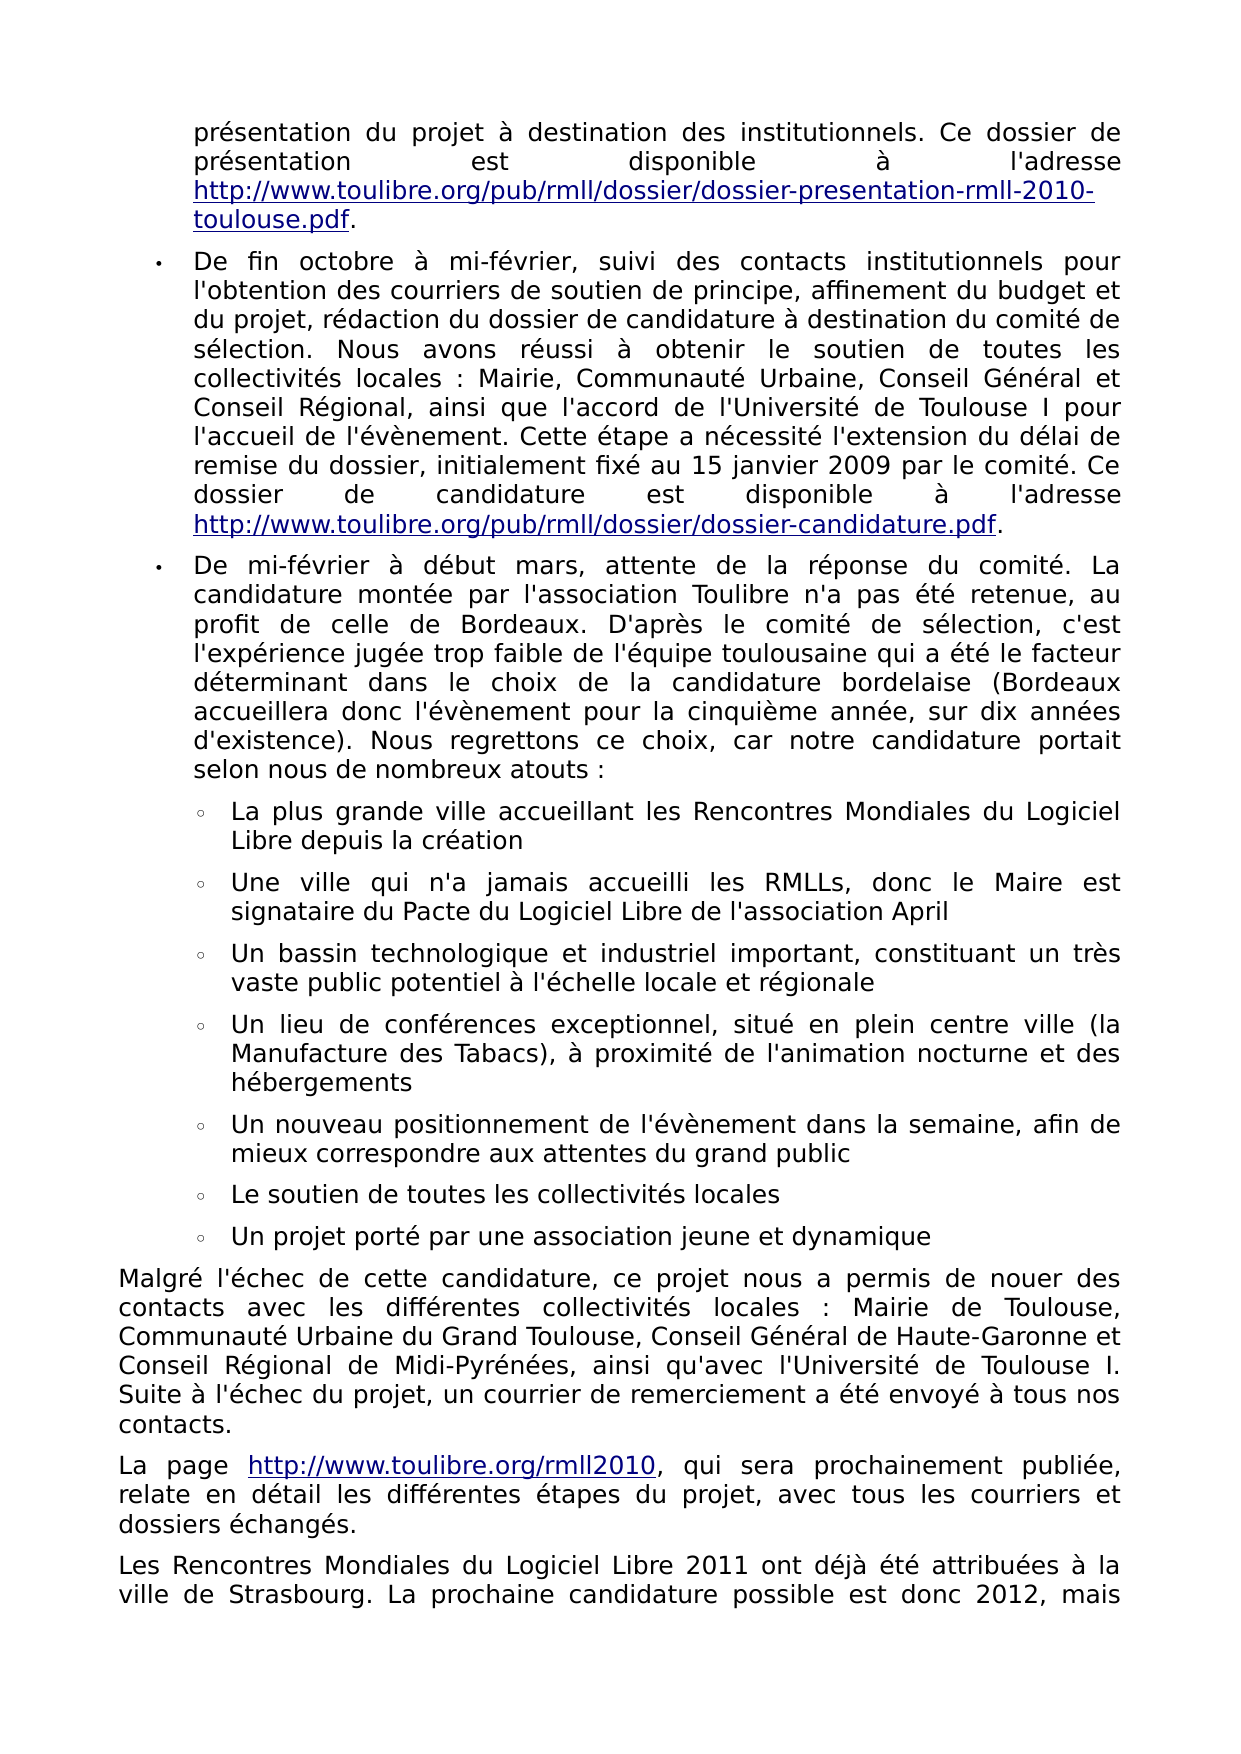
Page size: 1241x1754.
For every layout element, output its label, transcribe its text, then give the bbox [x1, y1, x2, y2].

list De fin octobre à mi-février, suivi des contacts institutionnels pour l'obtention des courriers de soutien de principe, affinement du budget et du projet, rédaction du dossier de candidature à destination du comité de sélection. Nous avons réussi à obtenir le soutien de toutes les collectivités locales : Mairie, Communauté Urbaine, Conseil Général et Conseil Régional, ainsi que l'accord de l'Université de Toulouse I pour l'accueil de l'évènement. Cette étape a nécessité l'extension du délai de remise du dossier, initialement fixé au 15 janvier 2009 par le comité. Ce dossier de candidature est disponible à l'adresse http://www.toulibre.org/pub/rmll/dossier/dossier-candidature.pdf. [156, 247, 1122, 539]
list La plus grande ville accueillant les Rencontres Mondiales du Logiciel Libre depuis la création [193, 797, 1122, 856]
text Malgré l'échec de cette candidature, ce projet nous a permis de nouer des contacts avec les différentes collectivités locales : Mairie de Toulouse, Communauté Urbaine du Grand Toulouse, Conseil Général de Haute-Garonne et Conseil Régional de Midi-Pyrénées, ainsi qu'avec l'Université de Toulouse I. Suite à l'échec du projet, un courrier de remerciement a été envoyé à tous nos contacts. [118, 1264, 1122, 1439]
list Un bassin technologique et industriel important, constituant un très vaste public potentiel à l'échelle locale et régionale [193, 939, 1122, 997]
list Une ville qui n'a jamais accueilli les RMLLs, donc le Maire est signataire du Pacte du Logiciel Libre de l'association April [193, 868, 1122, 926]
list présentation du projet à destination des institutionnels. Ce dossier de présentation est disponible à l'adresse http://www.toulibre.org/pub/rmll/dossier/dossier-presentation-rmll-2010-toulouse.pdf. [156, 118, 1122, 235]
list Un lieu de conférences exceptionnel, situé en plein centre ville (la Manufacture des Tabacs), à proximité de l'animation nocturne et des hébergements [193, 1010, 1122, 1097]
text La page http://www.toulibre.org/rmll2010, qui sera prochainement publiée, relate en détail les différentes étapes du projet, avec tous les courriers et dossiers échangés. [118, 1451, 1122, 1539]
text Les Rencontres Mondiales du Logiciel Libre 2011 ont déjà été attribuées à la ville de Strasbourg. La prochaine candidature possible est donc 2012, mais [118, 1551, 1122, 1610]
list Le soutien de toutes les collectivités locales [193, 1181, 1122, 1210]
list Un nouveau positionnement de l'évènement dans la semaine, afin de mieux correspondre aux attentes du grand public [193, 1110, 1122, 1168]
list Un projet porté par une association jeune et dynamique [193, 1222, 1122, 1251]
list De mi-février à début mars, attente de la réponse du comité. La candidature montée par l'association Toulibre n'a pas été retenue, au profit de celle de Bordeaux. D'après le comité de sélection, c'est l'expérience jugée trop faible de l'équipe toulousaine qui a été le facteur déterminant dans le choix de la candidature bordelaise (Bordeaux accueillera donc l'évènement pour la cinquième année, sur dix années d'existence). Nous regrettons ce choix, car notre candidature portait selon nous de nombreux atouts : [156, 551, 1122, 785]
